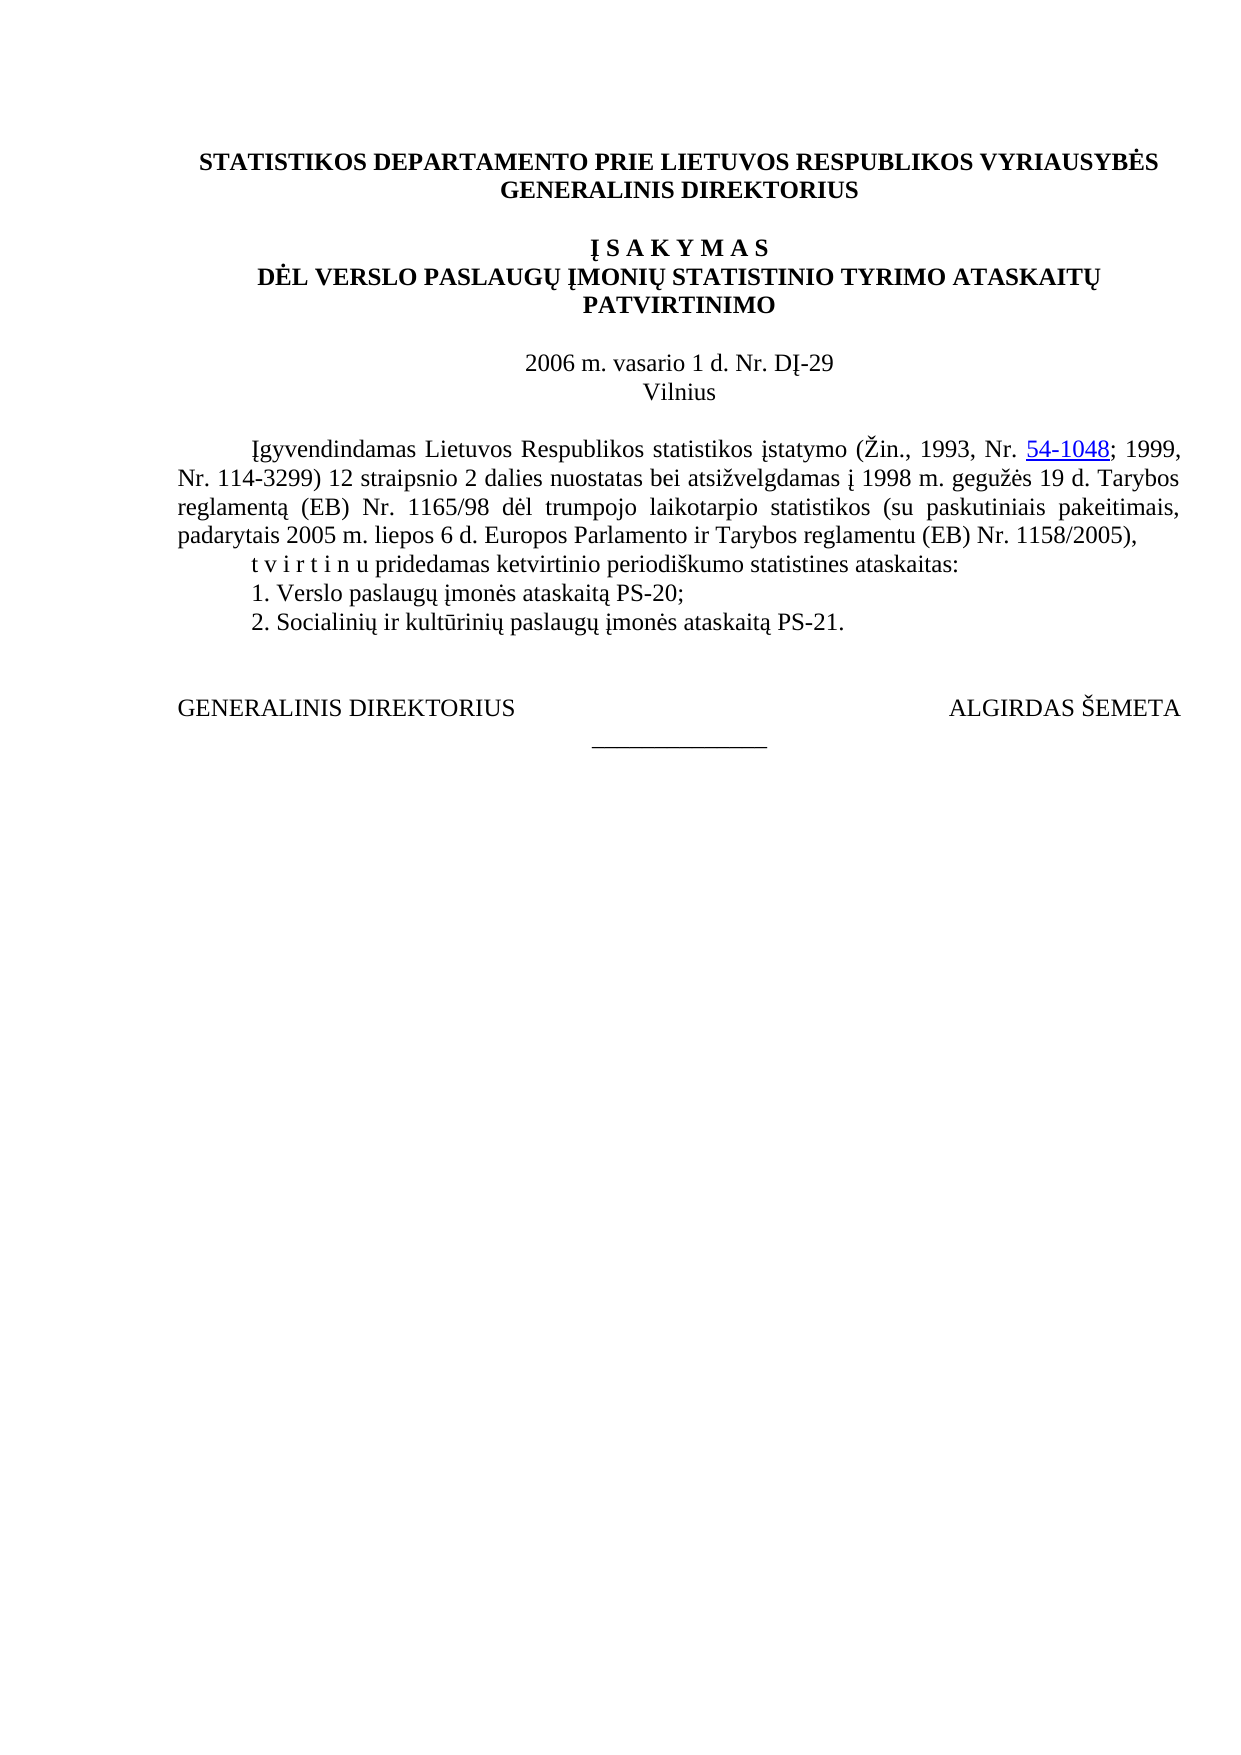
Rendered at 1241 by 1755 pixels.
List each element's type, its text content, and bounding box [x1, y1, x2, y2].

text STATISTIKOS DEPARTAMENTO PRIE LIETUVOS RESPUBLIKOS VYRIAUSYBĖS GENERALINIS DIREKTORIUS [177, 147, 1181, 204]
text tvirtinu pridedamas ketvirtinio periodiškumo statistines ataskaitas: [177, 549, 1181, 578]
text Įgyvendindamas Lietuvos Respublikos statistikos įstatymo (Žin., 1993, Nr. 54-1048; 1999, Nr. 114-3299) 12 straipsnio 2 dalies nuostatas bei atsižvelgdamas į 1998 m. gegužės 19 d. Tarybos reglamentą (EB) Nr. 1165/98 dėl trumpojo laikotarpio statistikos (su paskutiniais pakeitimais, padarytais 2005 m. liepos 6 d. Europos Parlamento ir Tarybos reglamentu (EB) Nr. 1158/2005), [177, 434, 1181, 549]
text Vilnius [177, 377, 1181, 406]
text Į S A K Y M A S [177, 233, 1181, 262]
text 1. Verslo paslaugų įmonės ataskaitą PS-20; [177, 578, 1181, 607]
text DĖL VERSLO PASLAUGŲ ĮMONIŲ STATISTINIO TYRIMO ATASKAITŲ PATVIRTINIMO [177, 262, 1181, 319]
text 2. Socialinių ir kultūrinių paslaugų įmonės ataskaitą PS-21. [177, 607, 1181, 636]
text 2006 m. vasario 1 d. Nr. DĮ-29 [177, 348, 1181, 377]
text GENERALINIS DIREKTORIUS ALGIRDAS ŠEMETA [177, 693, 1181, 722]
text ______________ [177, 722, 1181, 751]
